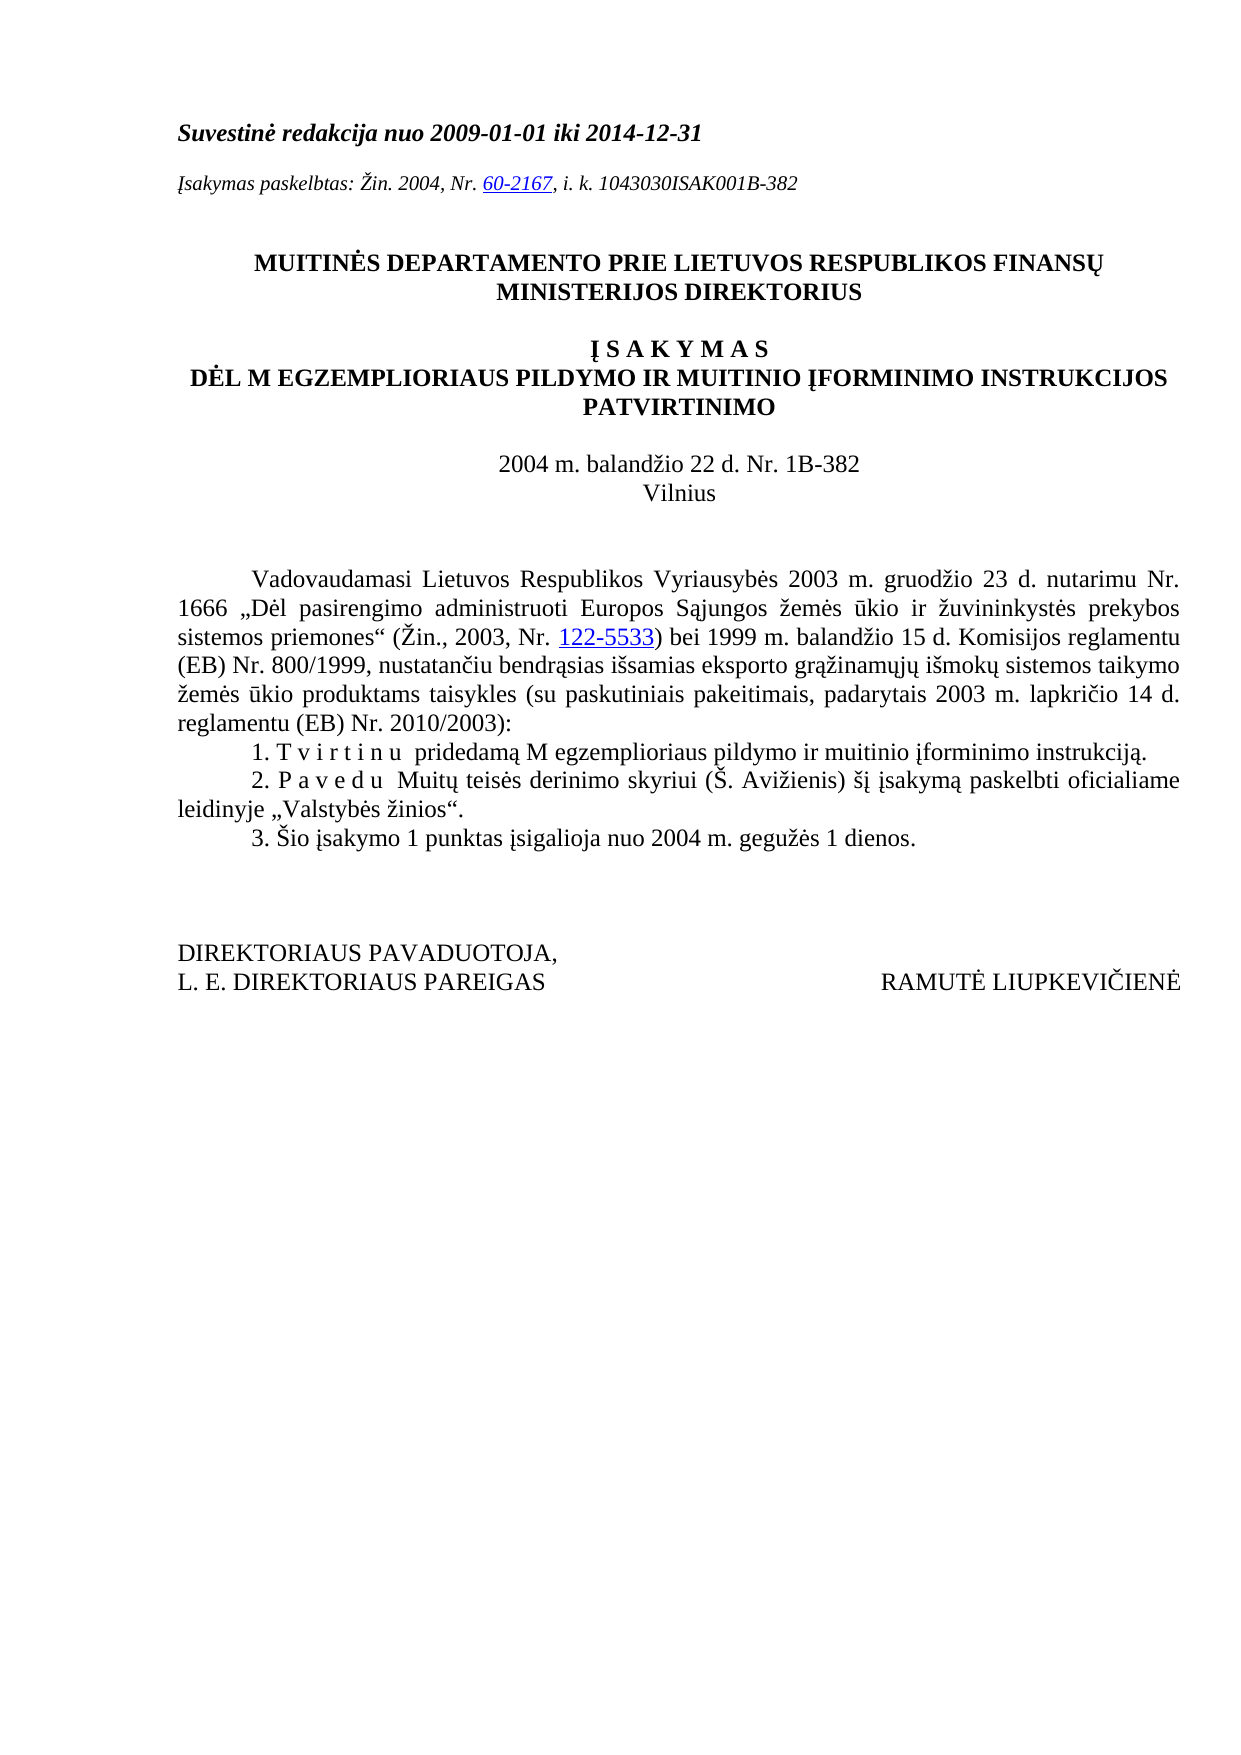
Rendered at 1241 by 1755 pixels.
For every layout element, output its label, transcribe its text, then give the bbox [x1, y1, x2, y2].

text 2004 m. balandžio 22 d. Nr. 1B-382 [177, 449, 1181, 478]
text Į S A K Y M A S [177, 334, 1181, 363]
text Vadovaudamasi Lietuvos Respublikos Vyriausybės 2003 m. gruodžio 23 d. nutarimu Nr. 1666 „Dėl pasirengimo administruoti Europos Sąjungos žemės ūkio ir žuvininkystės prekybos sistemos priemones“ (Žin., 2003, Nr. 122-5533) bei 1999 m. balandžio 15 d. Komisijos reglamentu (EB) Nr. 800/1999, nustatančiu bendrąsias išsamias eksporto grąžinamųjų išmokų sistemos taikymo žemės ūkio produktams taisykles (su paskutiniais pakeitimais, padarytais 2003 m. lapkričio 14 d. reglamentu (EB) Nr. 2010/2003): [177, 564, 1181, 737]
text 1. Tvirtinu pridedamą M egzemplioriaus pildymo ir muitinio įforminimo instrukciją. [177, 737, 1181, 765]
text MUITINĖS DEPARTAMENTO PRIE LIETUVOS RESPUBLIKOS FINANSŲ MINISTERIJOS DIREKTORIUS [177, 248, 1181, 305]
text Įsakymas paskelbtas: Žin. 2004, Nr. 60-2167, i. k. 1043030ISAK001B-382 [177, 171, 1181, 195]
text Vilnius [177, 478, 1181, 507]
text 2. Pavedu Muitų teisės derinimo skyriui (Š. Avižienis) šį įsakymą paskelbti oficialiame leidinyje „Valstybės žinios“. [177, 765, 1181, 823]
text 3. Šio įsakymo 1 punktas įsigalioja nuo 2004 m. gegužės 1 dienos. [177, 823, 1181, 852]
text DĖL M EGZEMPLIORIAUS PILDYMO IR MUITINIO ĮFORMINIMO INSTRUKCIJOS PATVIRTINIMO [177, 363, 1181, 420]
text Suvestinė redakcija nuo 2009-01-01 iki 2014-12-31 [177, 118, 1181, 147]
text DIREKTORIAUS PAVADUOTOJA, [177, 938, 1181, 967]
text L. E. DIREKTORIAUS PAREIGAS RAMUTĖ LIUPKEVIČIENĖ [177, 967, 1181, 995]
